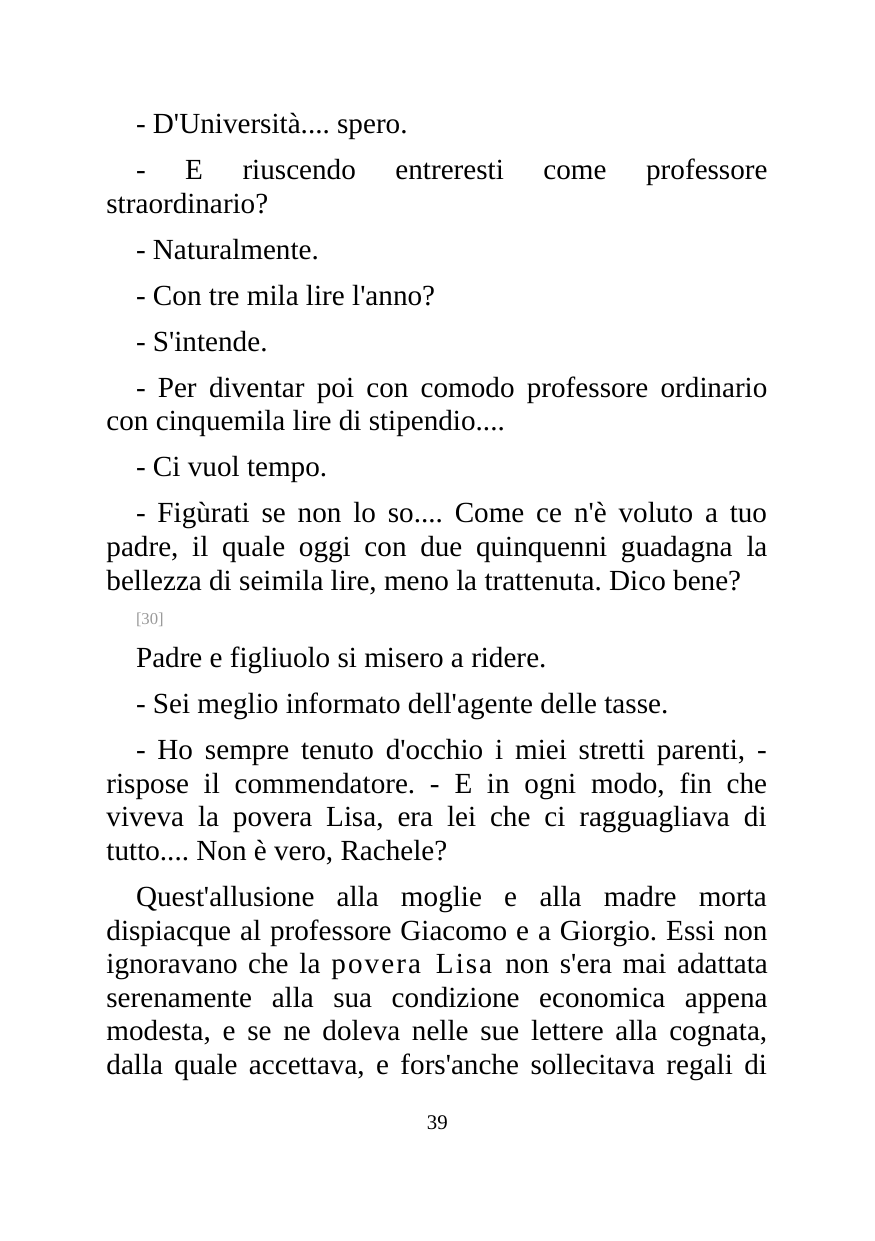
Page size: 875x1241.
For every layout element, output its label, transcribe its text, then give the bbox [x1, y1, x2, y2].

text - S'intende. [106, 324, 768, 357]
text - Ci vuol tempo. [106, 449, 768, 483]
text - Ho sempre tenuto d'occhio i miei stretti parenti, - rispose il commendatore. - E in ogni modo, fin che viveva la povera Lisa, era lei che ci ragguagliava di tutto.... Non è vero, Rachele? [106, 732, 768, 867]
text [30] [106, 609, 136, 628]
text - D'Università.... spero. [106, 106, 768, 140]
text - E riuscendo entreresti come professore straordinario? [106, 152, 768, 219]
text - Naturalmente. [106, 232, 768, 265]
text - Sei meglio informato dell'agente delle tasse. [106, 686, 768, 720]
text [30] [164, 609, 768, 628]
text - Con tre mila lire l'anno? [106, 278, 768, 311]
text Quest'allusione alla moglie e alla madre morta dispiacque al professore Giacomo e a Giorgio. Essi non ignoravano che la povera Lisa non s'era mai adattata serenamente alla sua condizione economica appena modesta, e se ne doleva nelle sue lettere alla cognata, dalla quale accettava, e fors'anche sollecitava regali di [106, 879, 768, 1080]
text Padre e figliuolo si misero a ridere. [106, 640, 768, 674]
text - Figùrati se non lo so.... Come ce n'è voluto a tuo padre, il quale oggi con due quinquenni guadagna la bellezza di seimila lire, meno la trattenuta. Dico bene? [106, 496, 768, 596]
text - Per diventar poi con comodo professore ordinario con cinquemila lire di stipendio.... [106, 370, 768, 437]
